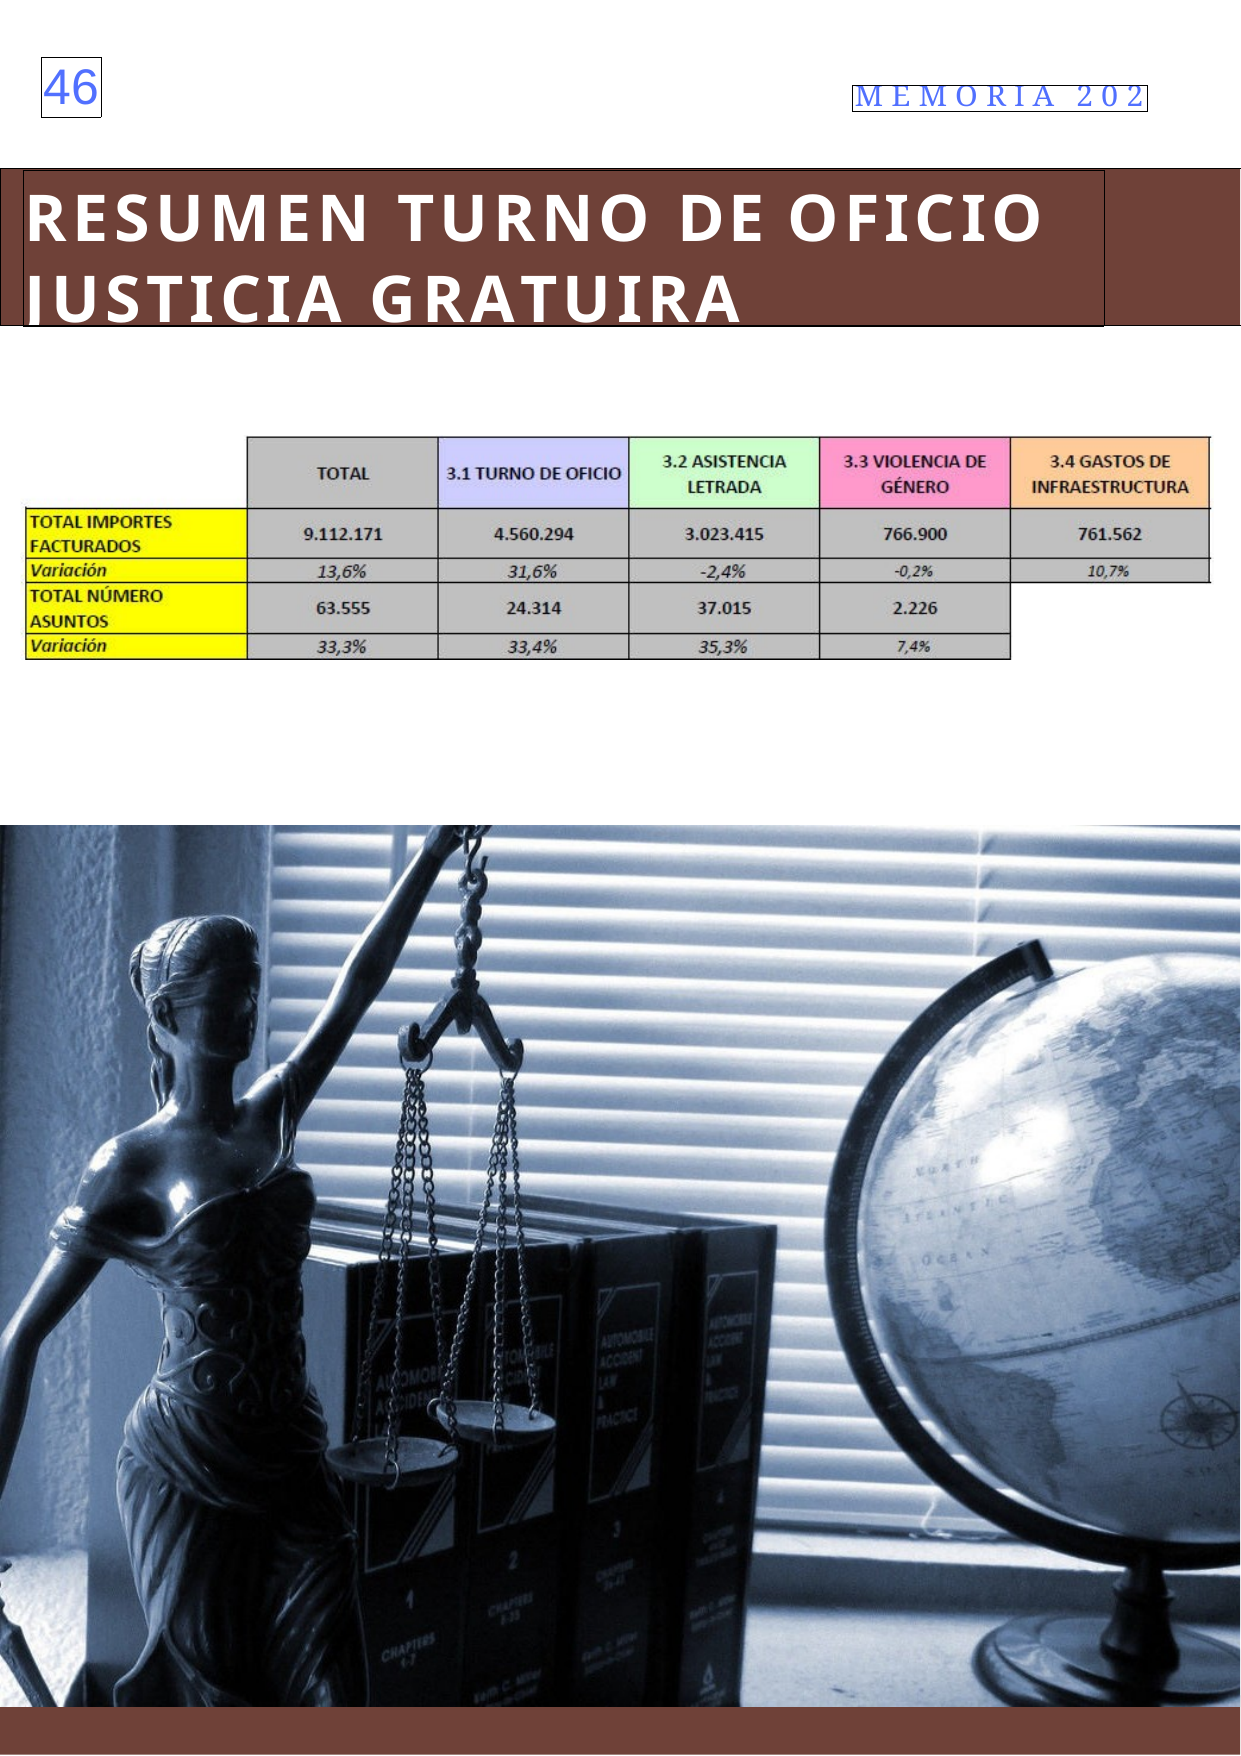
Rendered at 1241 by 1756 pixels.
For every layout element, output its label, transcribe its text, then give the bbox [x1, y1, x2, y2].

text RESUMEN TURNO DE OFICIO JUSTICIA GRATUIRA [24, 175, 1104, 325]
picture [0, 825, 1241, 1707]
text 46 [43, 58, 101, 115]
picture [20, 435, 1214, 660]
text M E M O R I A 2 0 2 1 [854, 86, 1147, 111]
